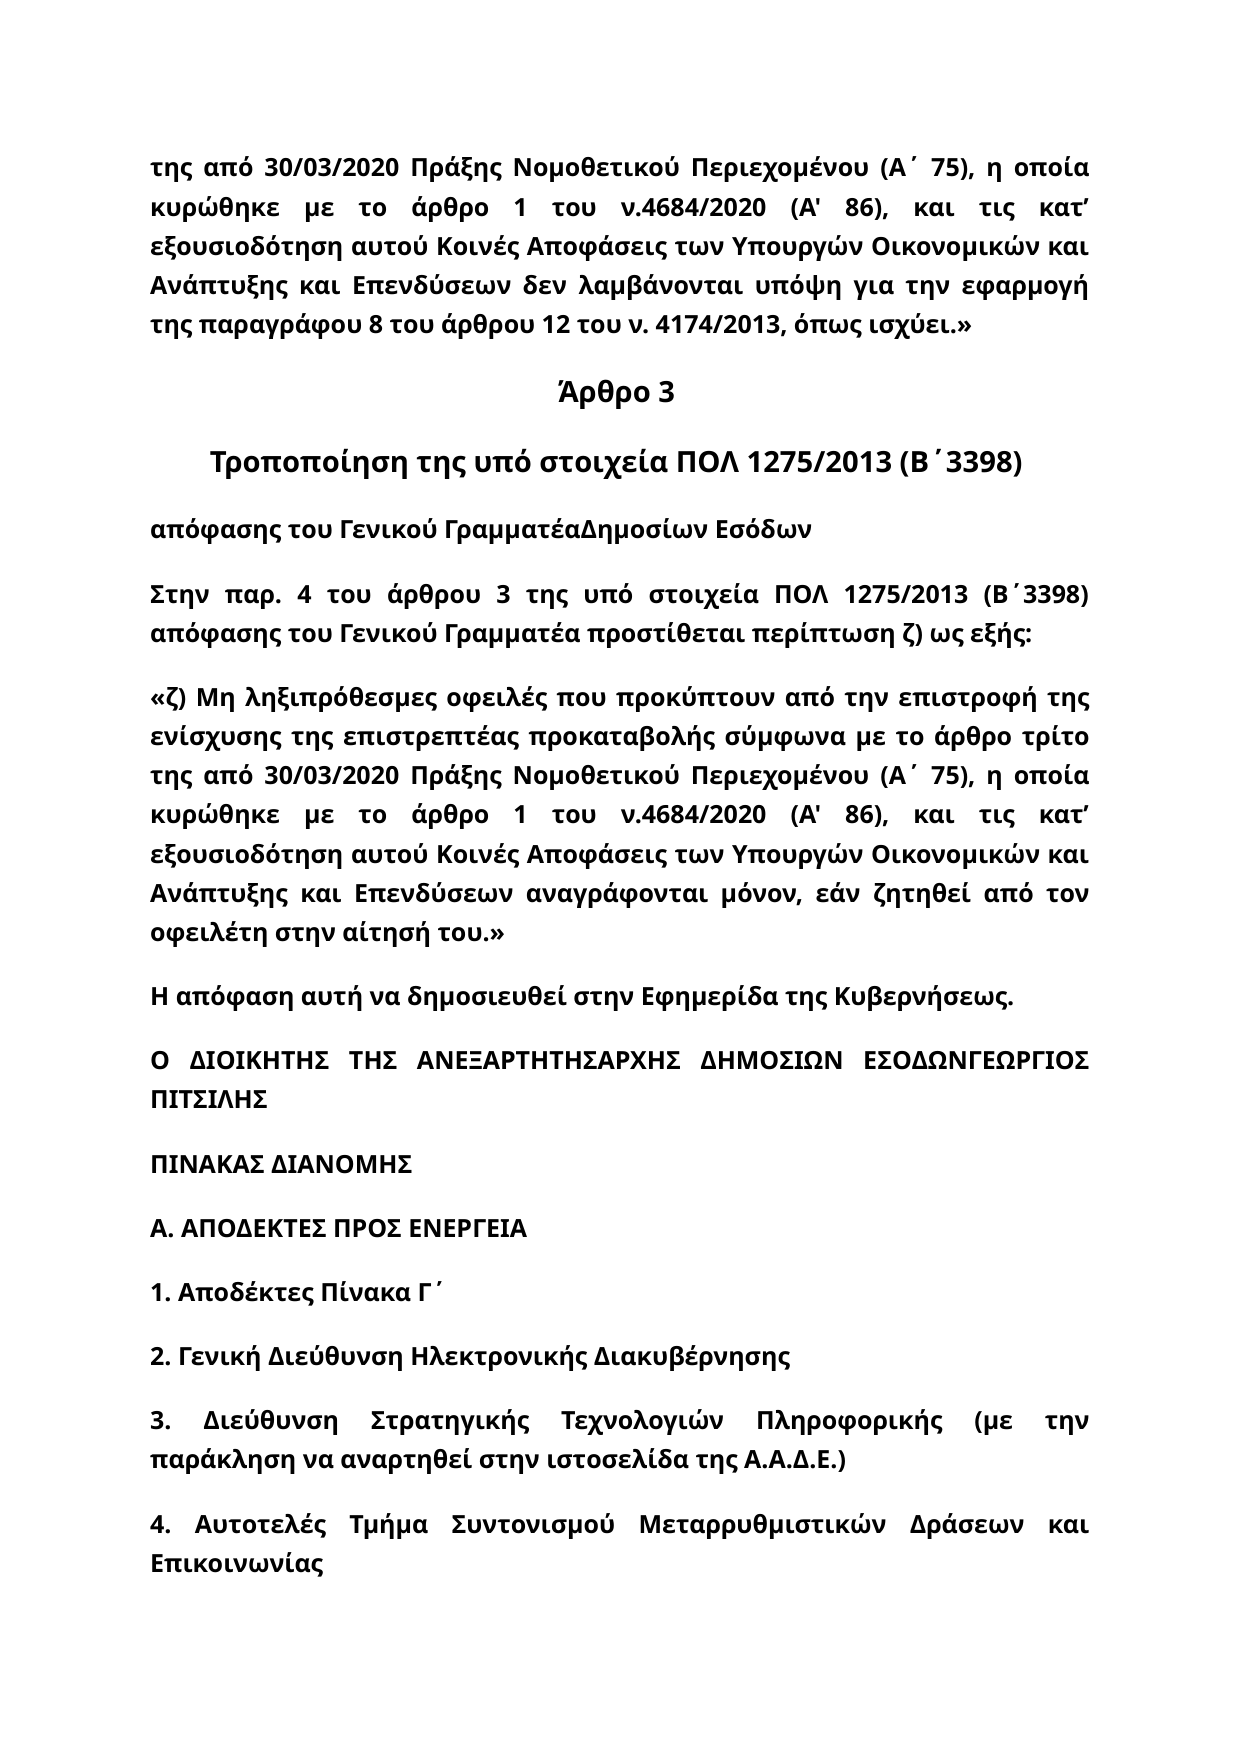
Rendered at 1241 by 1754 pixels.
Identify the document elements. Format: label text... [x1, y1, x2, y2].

text Στην παρ. 4 του άρθρου 3 της υπό στοιχεία ΠΟΛ 1275/2013 (Β΄3398) απόφασης του Γενικού Γραμματέα προστίθεται περίπτωση ζ) ως εξής: [150, 576, 1090, 649]
text 1. Αποδέκτες Πίνακα Γ΄ [150, 1274, 1090, 1309]
text «ζ) Μη ληξιπρόθεσμες οφειλές που προκύπτουν από την επιστροφή της ενίσχυσης της επιστρεπτέας προκαταβολής σύμφωνα με το άρθρο τρίτο της από 30/03/2020 Πράξης Νομοθετικού Περιεχομένου (Α΄ 75), η οποία κυρώθηκε με το άρθρο 1 του ν.4684/2020 (A' 86), και τις κατ’ εξουσιοδότηση αυτού Κοινές Αποφάσεις των Υπουργών Οικονομικών και Ανάπτυξης και Επενδύσεων αναγράφονται μόνον, εάν ζητηθεί από τον οφειλέτη στην αίτησή του.» [150, 679, 1090, 949]
subtitle Τροποποίηση της υπό στοιχεία ΠΟΛ 1275/2013 (Β΄3398) [150, 441, 1090, 481]
text Α. ΑΠΟΔΕΚΤΕΣ ΠΡΟΣ ΕΝΕΡΓΕΙΑ [150, 1210, 1090, 1244]
text 4. Αυτοτελές Τμήμα Συντονισμού Μεταρρυθμιστικών Δράσεων και Επικοινωνίας [150, 1506, 1090, 1579]
text της από 30/03/2020 Πράξης Νομοθετικού Περιεχομένου (Α΄ 75), η οποία κυρώθηκε με το άρθρο 1 του ν.4684/2020 (A' 86), και τις κατ’ εξουσιοδότηση αυτού Κοινές Αποφάσεις των Υπουργών Οικονομικών και Ανάπτυξης και Επενδύσεων δεν λαμβάνονται υπόψη για την εφαρμογή της παραγράφου 8 του άρθρου 12 του ν. 4174/2013, όπως ισχύει.» [150, 150, 1090, 341]
text Η απόφαση αυτή να δημοσιευθεί στην Εφημερίδα της Κυβερνήσεως. [150, 979, 1090, 1013]
text 3. Διεύθυνση Στρατηγικής Τεχνολογιών Πληροφορικής (με την παράκληση να αναρτηθεί στην ιστοσελίδα της Α.Α.Δ.Ε.) [150, 1403, 1090, 1476]
text 2. Γενική Διεύθυνση Ηλεκτρονικής Διακυβέρνησης [150, 1339, 1090, 1373]
text απόφασης του Γενικού ΓραμματέαΔημοσίων Εσόδων [150, 512, 1090, 546]
text Ο ΔΙΟΙΚΗΤΗΣ ΤΗΣ ΑΝΕΞΑΡΤΗΤΗΣΑΡΧΗΣ ΔΗΜΟΣΙΩΝ ΕΣΟΔΩΝΓΕΩΡΓΙΟΣ ΠΙΤΣΙΛΗΣ [150, 1043, 1090, 1116]
text ΠΙΝΑΚΑΣ ΔΙΑΝΟΜΗΣ [150, 1146, 1090, 1180]
subtitle Άρθρο 3 [150, 371, 1090, 411]
